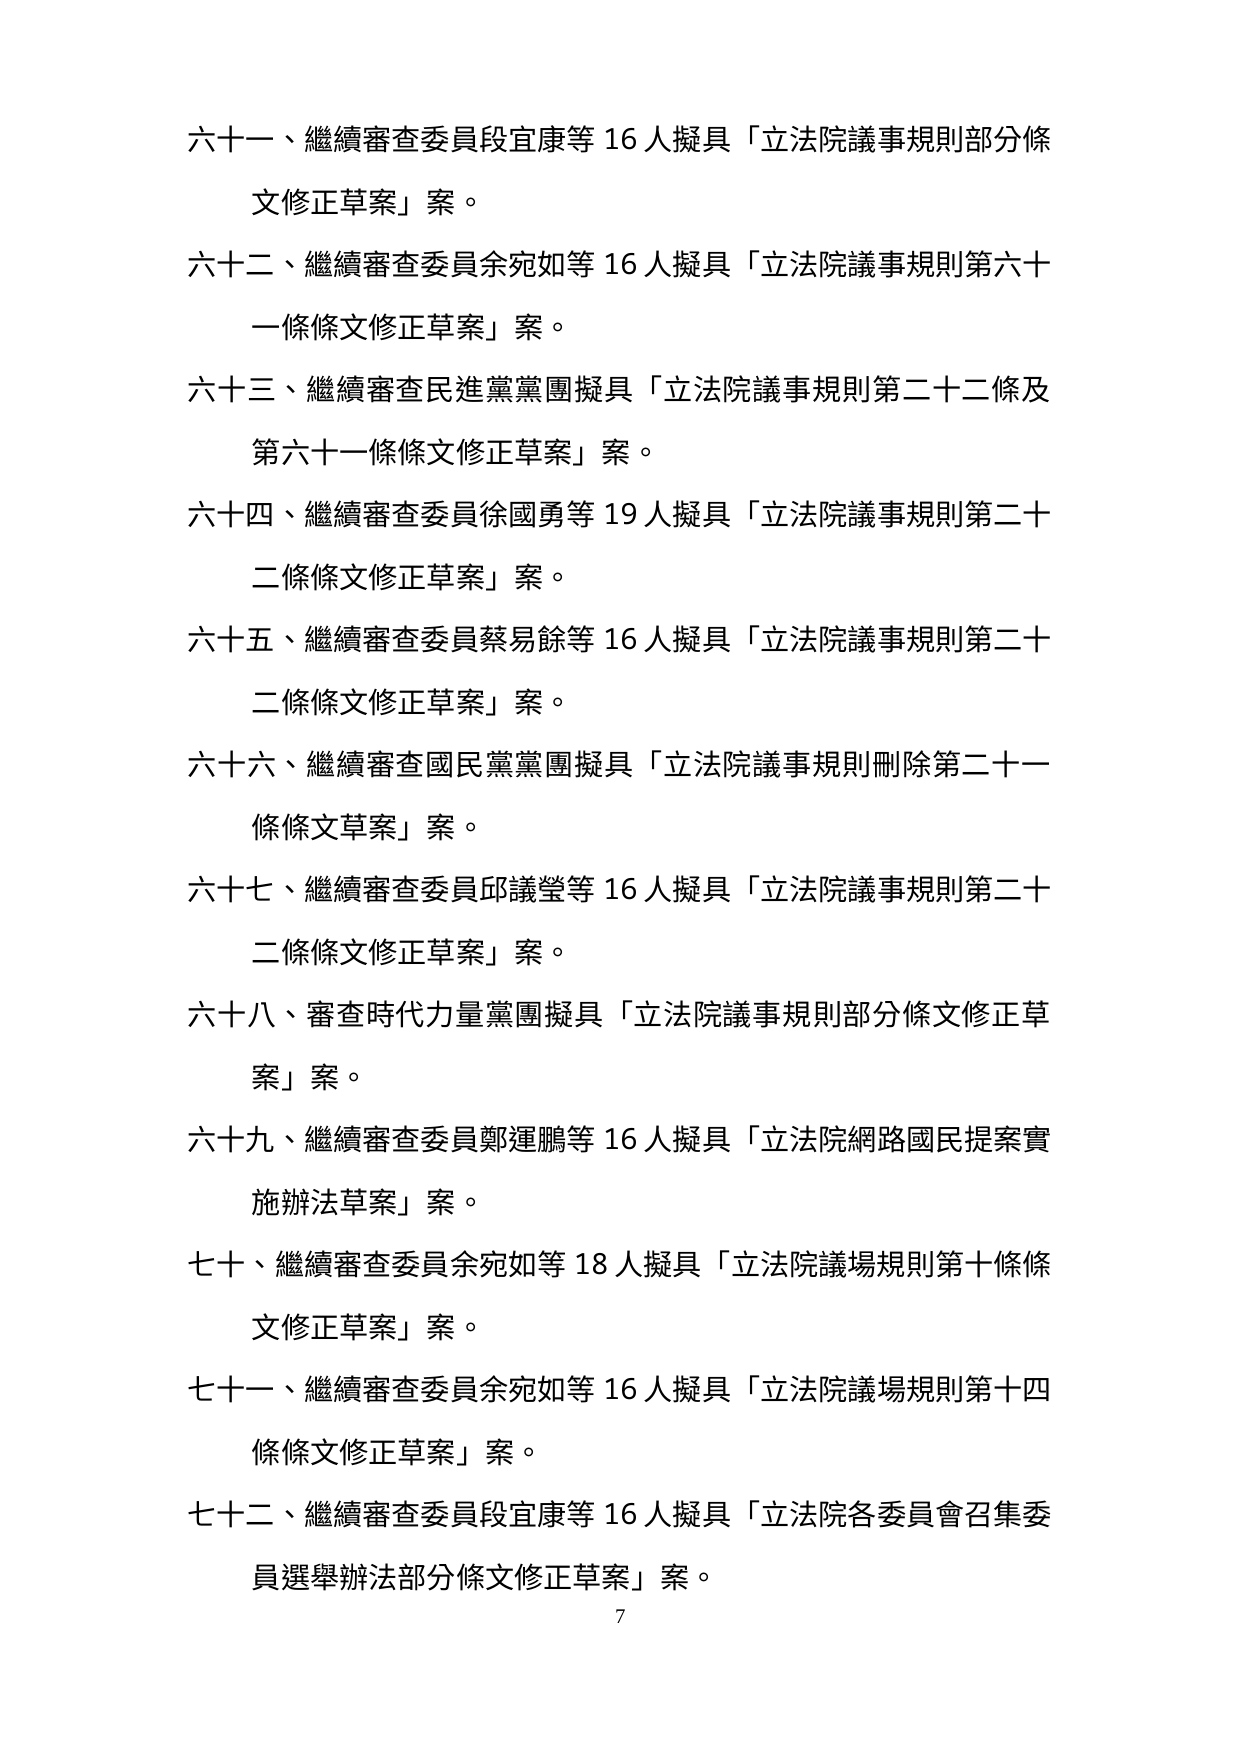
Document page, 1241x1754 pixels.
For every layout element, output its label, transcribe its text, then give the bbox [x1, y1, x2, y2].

text 七十一、繼續審查委員余宛如等16人擬具「立法院議場規則第十四條條文修正草案」案。 [187, 1346, 1053, 1471]
text 六十三、繼續審查民進黨黨團擬具「立法院議事規則第二十二條及第六十一條條文修正草案」案。 [187, 346, 1053, 471]
text 六十八、審查時代力量黨團擬具「立法院議事規則部分條文修正草案」案。 [187, 971, 1053, 1096]
text 六十四、繼續審查委員徐國勇等19人擬具「立法院議事規則第二十二條條文修正草案」案。 [187, 471, 1053, 596]
text 六十二、繼續審查委員余宛如等16人擬具「立法院議事規則第六十一條條文修正草案」案。 [187, 221, 1053, 346]
text 六十五、繼續審查委員蔡易餘等16人擬具「立法院議事規則第二十二條條文修正草案」案。 [187, 596, 1053, 721]
text 七十二、繼續審查委員段宜康等16人擬具「立法院各委員會召集委員選舉辦法部分條文修正草案」案。 [187, 1471, 1053, 1596]
text 六十六、繼續審查國民黨黨團擬具「立法院議事規則刪除第二十一條條文草案」案。 [187, 721, 1053, 846]
text 七十、繼續審查委員余宛如等18人擬具「立法院議場規則第十條條文修正草案」案。 [187, 1221, 1053, 1346]
text 六十九、繼續審查委員鄭運鵬等16人擬具「立法院網路國民提案實施辦法草案」案。 [187, 1096, 1053, 1221]
text 六十七、繼續審查委員邱議瑩等16人擬具「立法院議事規則第二十二條條文修正草案」案。 [187, 846, 1053, 971]
text 六十一、繼續審查委員段宜康等16人擬具「立法院議事規則部分條文修正草案」案。 [187, 96, 1053, 221]
